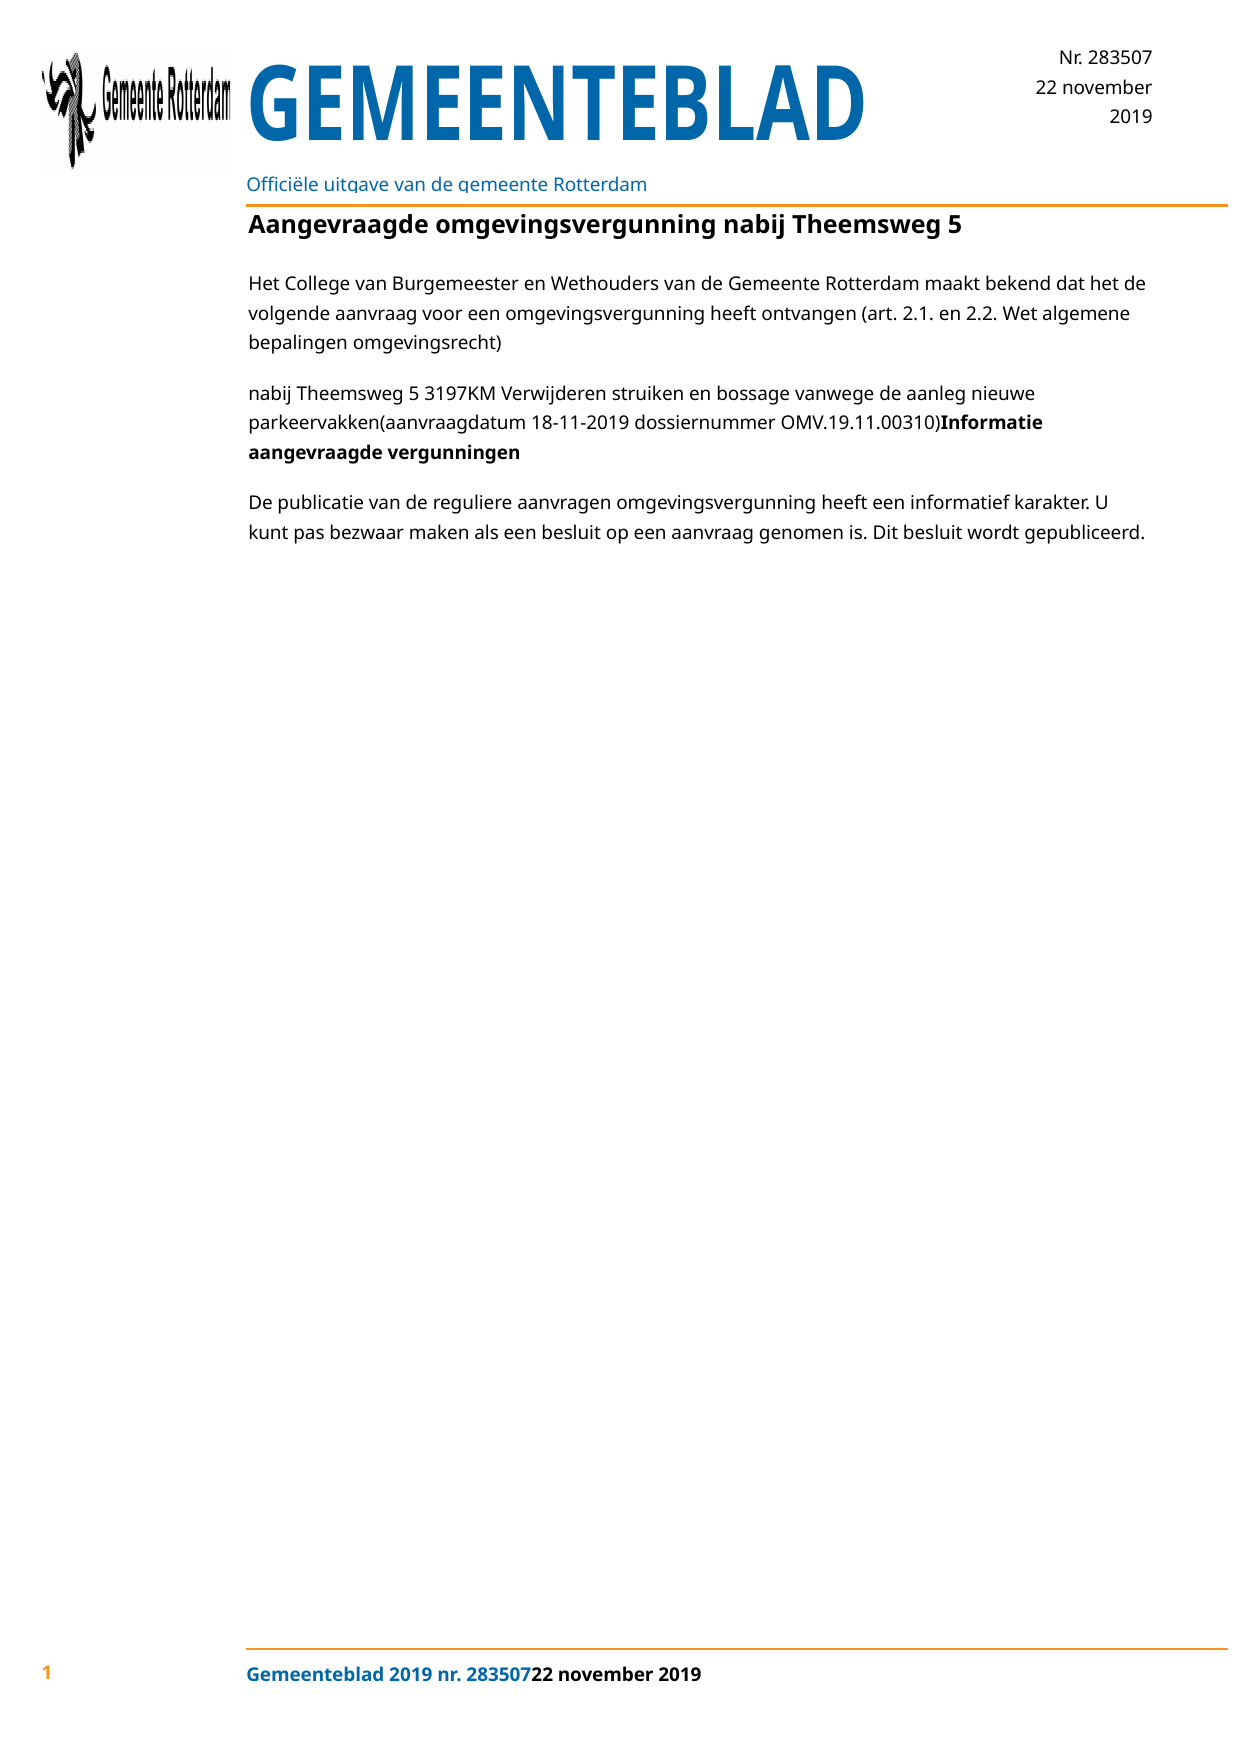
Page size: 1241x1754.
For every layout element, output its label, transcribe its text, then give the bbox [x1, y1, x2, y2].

text Aangevraagde omgevingsvergunning nabij Theemsweg 5 [248, 207, 1152, 241]
text Het College van Burgemeester en Wethouders van de Gemeente Rotterdam maakt bekend dat het de volgende aanvraag voor een omgevingsvergunning heeft ontvangen (art. 2.1. en 2.2. Wet algemene bepalingen omgevingsrecht) [248, 270, 1152, 355]
text nabij Theemsweg 5 3197KM Verwijderen struiken en bossage vanwege de aanleg nieuwe parkeervakken(aanvraagdatum 18-11-2019 dossiernummer OMV.19.11.00310)Informatie aangevraagde vergunningen [248, 380, 1152, 465]
picture [41, 47, 231, 172]
text De publicatie van de reguliere aanvragen omgevingsvergunning heeft een informatief karakter. U kunt pas bezwaar maken als een besluit op een aanvraag genomen is. Dit besluit wordt gepubliceerd. [248, 489, 1152, 545]
